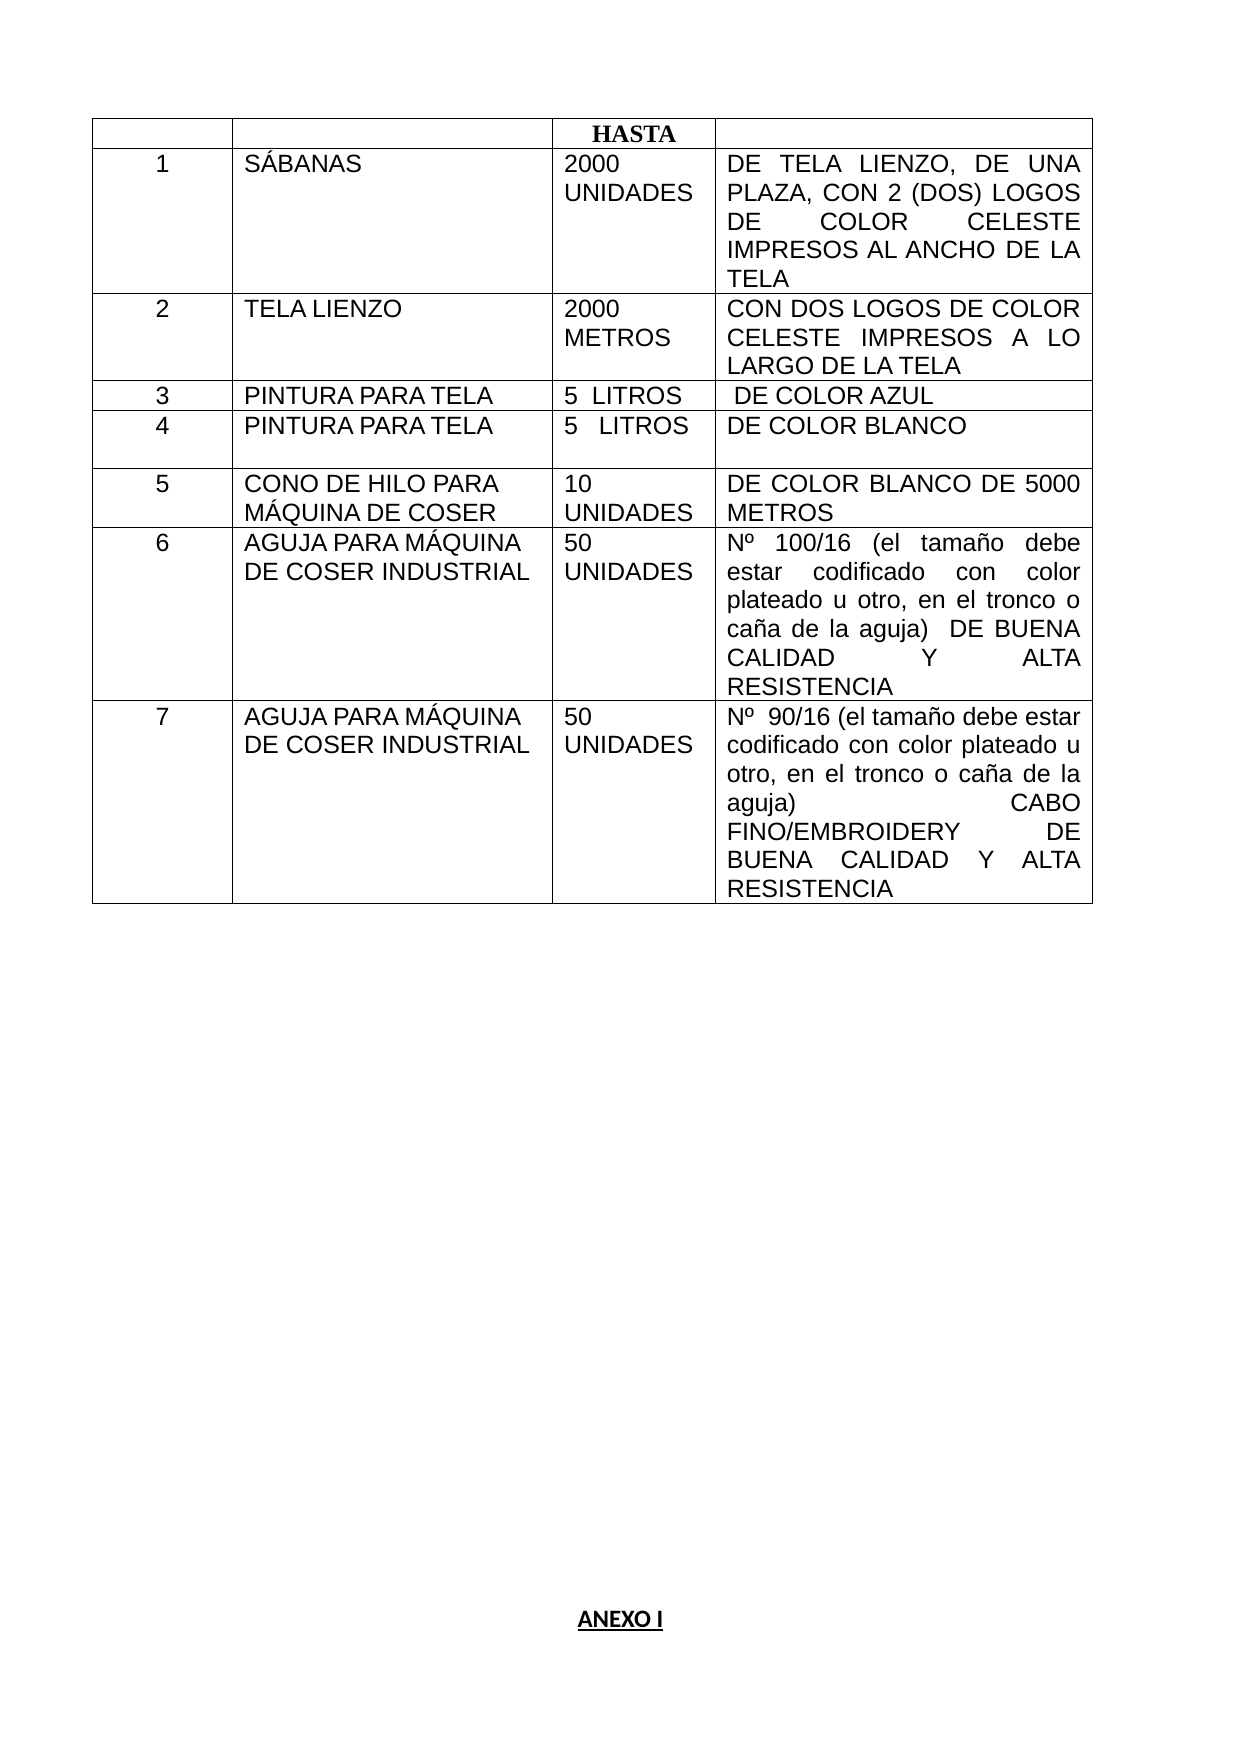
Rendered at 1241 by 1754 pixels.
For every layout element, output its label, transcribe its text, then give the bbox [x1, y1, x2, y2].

table_cell AGUJA PARA MÁQUINA DE COSER INDUSTRIAL [233, 701, 552, 903]
table_cell DE COLOR BLANCO DE 5000 METROS [716, 469, 1092, 527]
table_header HASTA [553, 119, 715, 148]
table_header [233, 119, 552, 148]
table_cell PINTURA PARA TELA [233, 411, 552, 468]
table_cell 50 UNIDADES [553, 528, 715, 700]
table_cell CON DOS LOGOS DE COLOR CELESTE IMPRESOS A LO LARGO DE LA TELA [716, 294, 1092, 380]
table_cell 3 [93, 381, 232, 410]
table_cell 6 [93, 528, 232, 700]
table_cell 2 [93, 294, 232, 380]
table_cell 5 LITROS [553, 381, 715, 410]
table_cell 7 [93, 701, 232, 903]
table_header [93, 119, 232, 148]
table_cell SÁBANAS [233, 149, 552, 293]
table_cell PINTURA PARA TELA [233, 381, 552, 410]
table_cell DE COLOR AZUL [716, 381, 1092, 410]
table_cell TELA LIENZO [233, 294, 552, 380]
table_cell Nº 90/16 (el tamaño debe estar codificado con color plateado u otro, en el tronco o caña de la aguja) CABO FINO/EMBROIDERY DE BUENA CALIDAD Y ALTA RESISTENCIA [716, 701, 1092, 903]
table_cell 50 UNIDADES [553, 701, 715, 903]
table_cell 1 [93, 149, 232, 293]
text ANEXO I [118, 1603, 1122, 1634]
table_cell CONO DE HILO PARA MÁQUINA DE COSER [233, 469, 552, 527]
table_cell 4 [93, 411, 232, 468]
table_cell Nº 100/16 (el tamaño debe estar codificado con color plateado u otro, en el tronco o caña de la aguja) DE BUENA CALIDAD Y ALTA RESISTENCIA [716, 528, 1092, 700]
table_cell 10 UNIDADES [553, 469, 715, 527]
table_header [716, 119, 1092, 148]
table_cell 2000 METROS [553, 294, 715, 380]
table_cell AGUJA PARA MÁQUINA DE COSER INDUSTRIAL [233, 528, 552, 700]
table_cell 5 LITROS [553, 411, 715, 468]
table_cell DE TELA LIENZO, DE UNA PLAZA, CON 2 (DOS) LOGOS DE COLOR CELESTE IMPRESOS AL ANCHO DE LA TELA [716, 149, 1092, 293]
table_cell 5 [93, 469, 232, 527]
table_cell 2000 UNIDADES [553, 149, 715, 293]
table_cell DE COLOR BLANCO [716, 411, 1092, 468]
